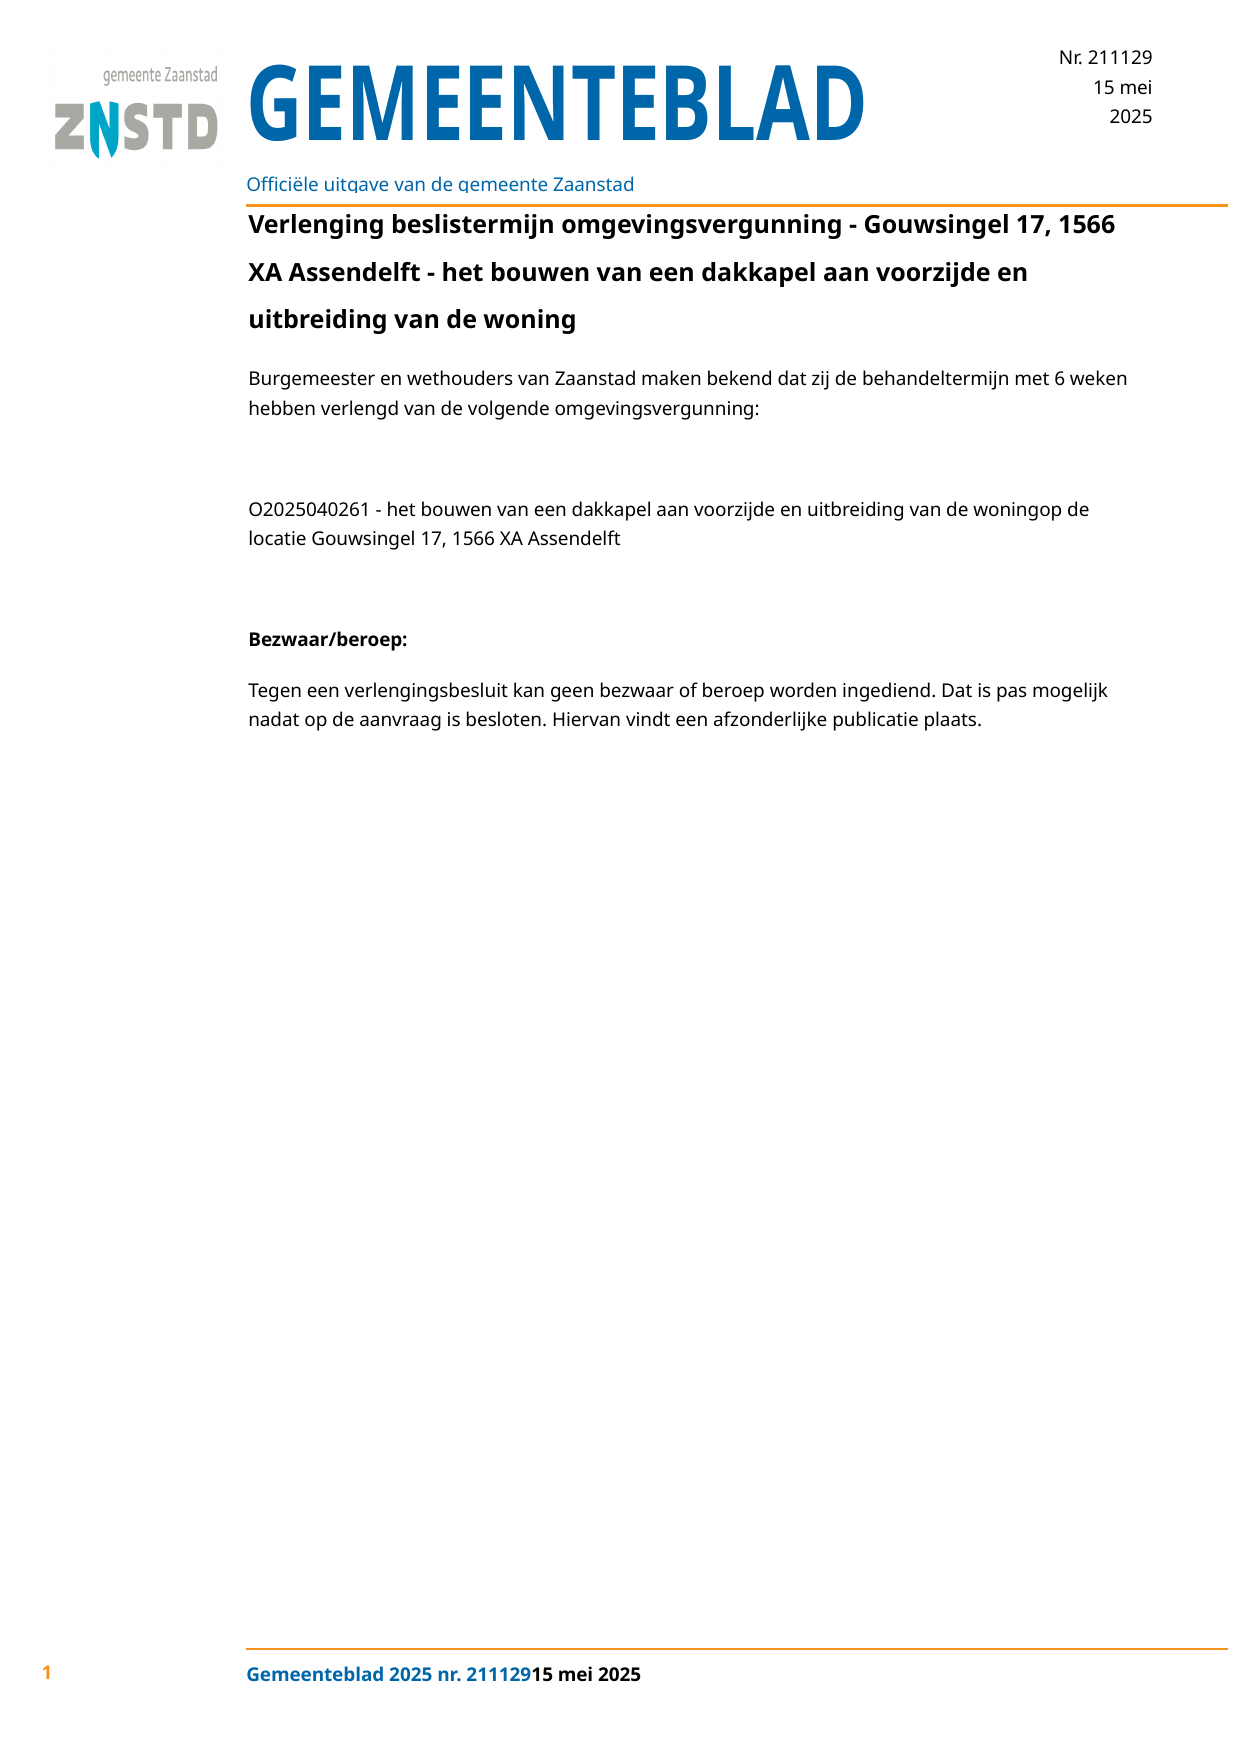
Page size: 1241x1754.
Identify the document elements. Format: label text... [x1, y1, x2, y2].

text O2025040261 - het bouwen van een dakkapel aan voorzijde en uitbreiding van de woningop de locatie Gouwsingel 17, 1566 XA Assendelft [248, 496, 1152, 551]
text Verlenging beslistermijn omgevingsvergunning - Gouwsingel 17, 1566 XA Assendelft - het bouwen van een dakkapel aan voorzijde en uitbreiding van de woning [248, 207, 1152, 336]
text Bezwaar/beroep: [248, 626, 1152, 652]
picture [41, 47, 231, 172]
text Tegen een verlengingsbesluit kan geen bezwaar of beroep worden ingediend. Dat is pas mogelijk nadat op de aanvraag is besloten. Hiervan vindt een afzonderlijke publicatie plaats. [248, 677, 1152, 732]
text Burgemeester en wethouders van Zaanstad maken bekend dat zij de behandeltermijn met 6 weken hebben verlengd van de volgende omgevingsvergunning: [248, 366, 1152, 421]
